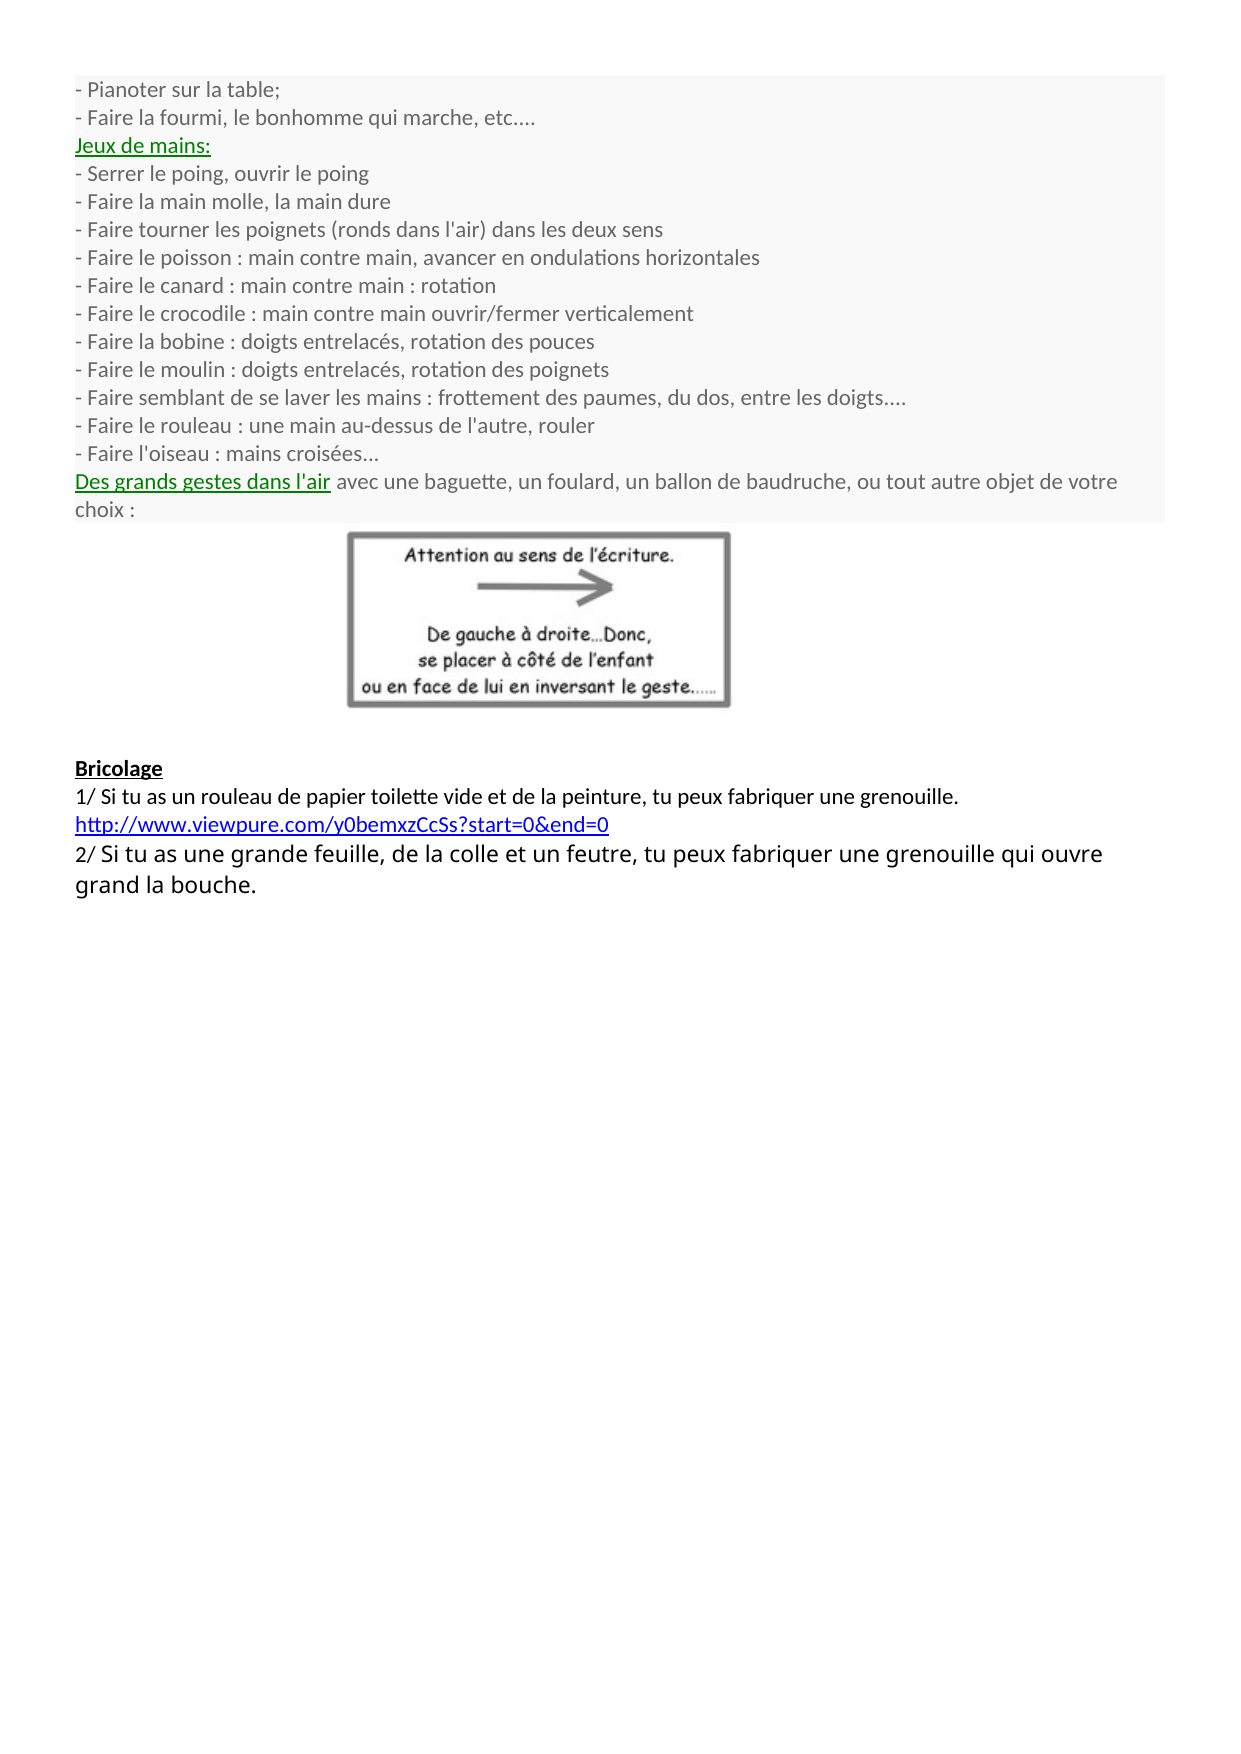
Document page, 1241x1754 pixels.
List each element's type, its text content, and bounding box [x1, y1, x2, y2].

text - Faire semblant de se laver les mains : frottement des paumes, du dos, entre les doigts.... [75, 383, 1165, 411]
text - Faire le crocodile : main contre main ouvrir/fermer verticalement [75, 299, 1165, 327]
text 2/ Si tu as une grande feuille, de la colle et un feutre, tu peux fabriquer une grenouille qui ouvre grand la bouche. [75, 838, 1165, 901]
text - Faire la main molle, la main dure [75, 187, 1165, 215]
text 1/ Si tu as un rouleau de papier toilette vide et de la peinture, tu peux fabriquer une grenouille. [75, 782, 1165, 810]
text - Faire la fourmi, le bonhomme qui marche, etc.... [75, 103, 1165, 131]
text - Faire le rouleau : une main au-dessus de l'autre, rouler [75, 411, 1165, 439]
text http://www.viewpure.com/y0bemxzCcSs?start=0&end=0 [75, 810, 1165, 838]
text - Faire tourner les poignets (ronds dans l'air) dans les deux sens [75, 215, 1165, 243]
text - Pianoter sur la table; [75, 75, 1165, 103]
text Jeux de mains: [75, 131, 1165, 159]
text - Faire le canard : main contre main : rotation [75, 271, 1165, 299]
text - Faire l'oiseau : mains croisées... [75, 439, 1165, 467]
text Bricolage [75, 754, 1165, 782]
text - Faire le moulin : doigts entrelacés, rotation des poignets [75, 355, 1165, 383]
picture [344, 527, 736, 713]
text - Faire le poisson : main contre main, avancer en ondulations horizontales [75, 243, 1165, 271]
text - Faire la bobine : doigts entrelacés, rotation des pouces [75, 327, 1165, 355]
text Des grands gestes dans l'air avec une baguette, un foulard, un ballon de baudruche, ou tout autre objet de votre choix : [75, 467, 1165, 523]
text - Serrer le poing, ouvrir le poing [75, 159, 1165, 187]
